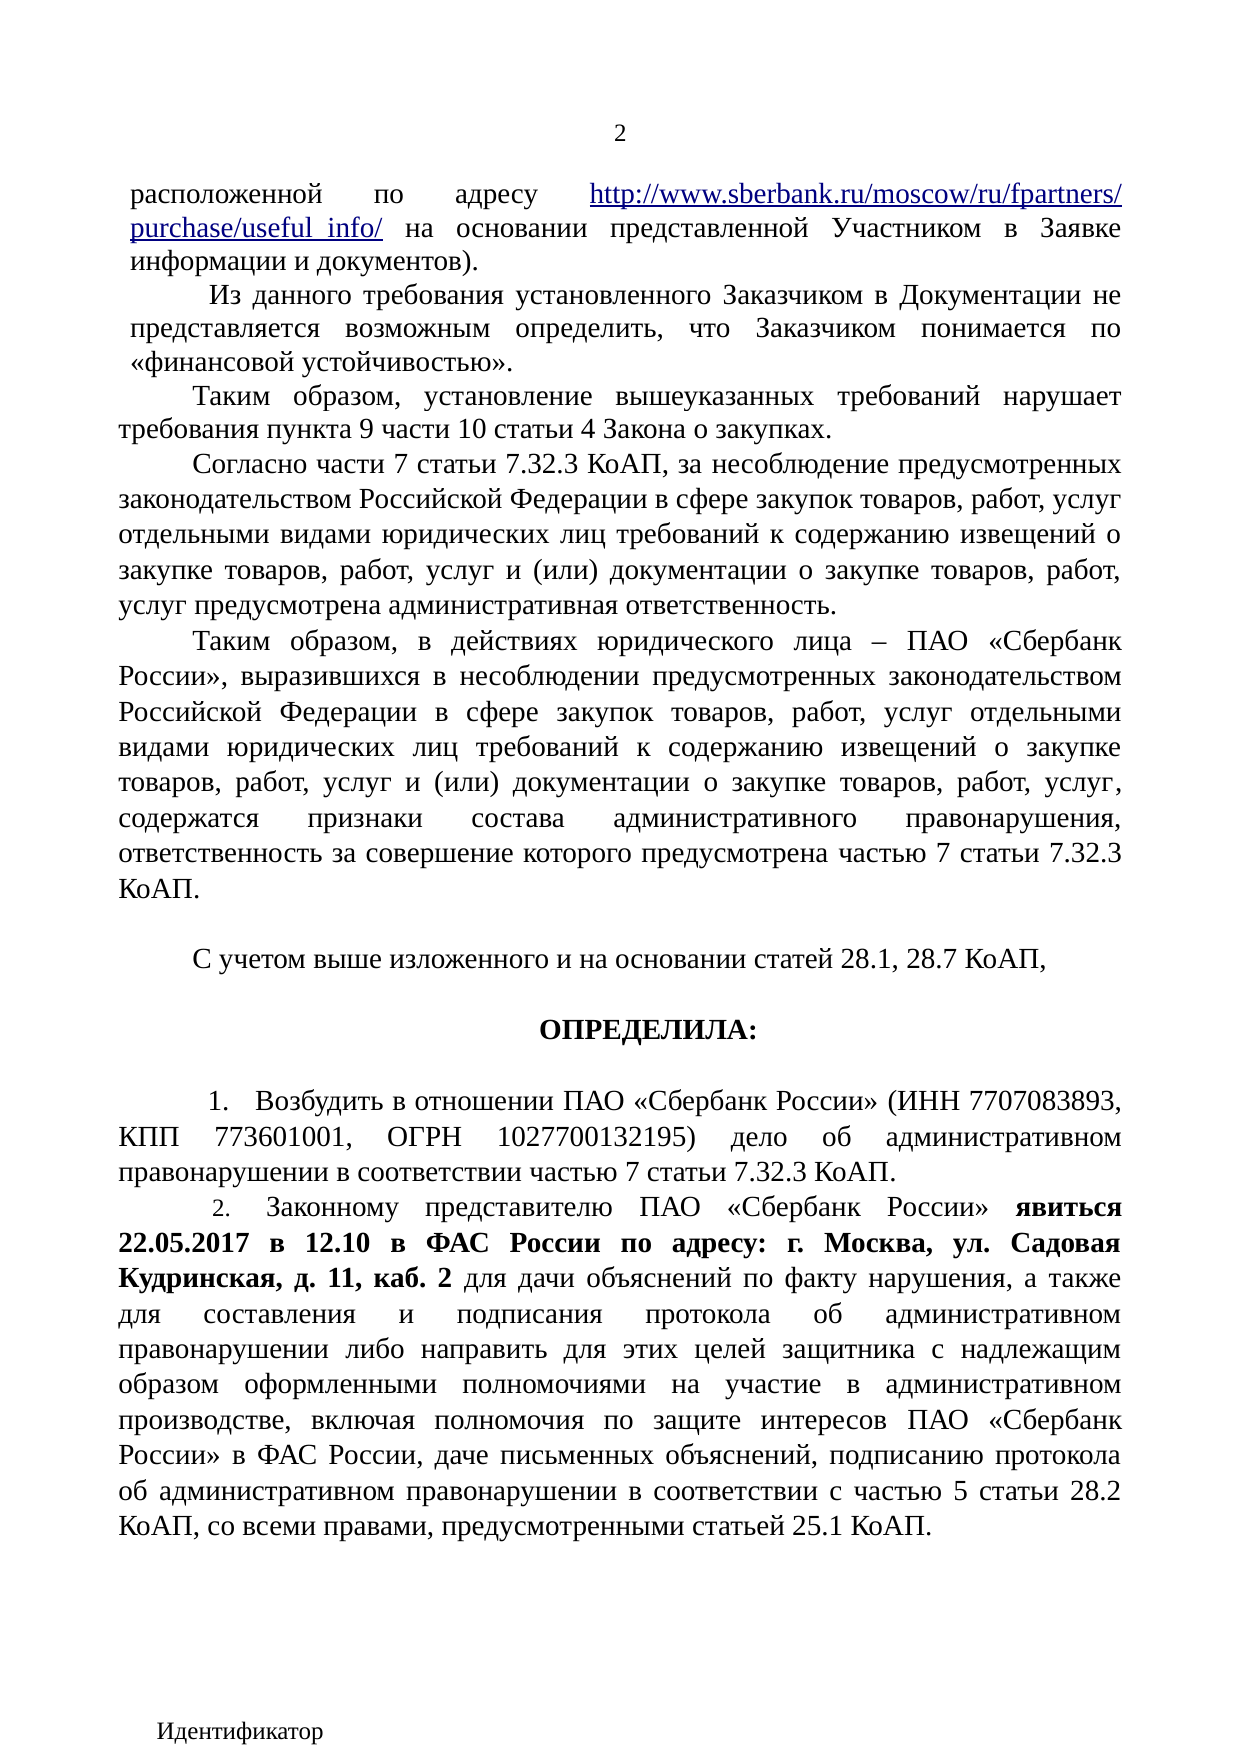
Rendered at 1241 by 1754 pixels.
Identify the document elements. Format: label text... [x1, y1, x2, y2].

text Согласно части 7 статьи 7.32.3 КоАП, за несоблюдение предусмотренных законодательством Российской Федерации в сфере закупок товаров, работ, услуг отдельными видами юридических лиц требований к содержанию извещений о закупке товаров, работ, услуг и (или) документации о закупке товаров, работ, услуг предусмотрена административная ответственность. [118, 445, 1122, 622]
list расположенной по адресу http://www.sberbank.ru/moscow/ru/fpartners/ purchase/useful_info/ на основании представленной Участником в Заявке информации и документов). [130, 176, 1122, 277]
text Таким образом, в действиях юридического лица – ПАО «Сбербанк России», выразившихся в несоблюдении предусмотренных законодательством Российской Федерации в сфере закупок товаров, работ, услуг отдельными видами юридических лиц требований к содержанию извещений о закупке товаров, работ, услуг и (или) документации о закупке товаров, работ, услуг, содержатся признаки состава административного правонарушения, ответственность за совершение которого предусмотрена частью 7 статьи 7.32.3 КоАП. [118, 622, 1122, 905]
text С учетом выше изложенного и на основании статей 28.1, 28.7 КоАП, [118, 941, 1122, 976]
list Законному представителю ПАО «Сбербанк России» явиться 22.05.2017 в 12.10 в ФАС России по адресу: г. Москва, ул. Садовая Кудринская, д. 11, каб. 2 для дачи объяснений по факту нарушения, а также для составления и подписания протокола об административном правонарушении либо направить для этих целей защитника с надлежащим образом оформленными полномочиями на участие в административном производстве, включая полномочия по защите интересов ПАО «Сбербанк России» в ФАС России, даче письменных объяснений, подписанию протокола об административном правонарушении в соответствии с частью 5 статьи 28.2 КоАП, со всеми правами, предусмотренными статьей 25.1 КоАП. [118, 1188, 1122, 1543]
text ОПРЕДЕЛИЛА: [118, 1011, 1122, 1047]
list Из данного требования установленного Заказчиком в Документации не представляется возможным определить, что Заказчиком понимается по «финансовой устойчивостью». [130, 277, 1122, 378]
text Таким образом, установление вышеуказанных требований нарушает требования пункта 9 части 10 статьи 4 Закона о закупках. [118, 378, 1122, 445]
text 1. Возбудить в отношении ПАО «Сбербанк России» (ИНН 7707083893, КПП 773601001, ОГРН 1027700132195) дело об административном правонарушении в соответствии частью 7 статьи 7.32.3 КоАП. [118, 1082, 1122, 1188]
